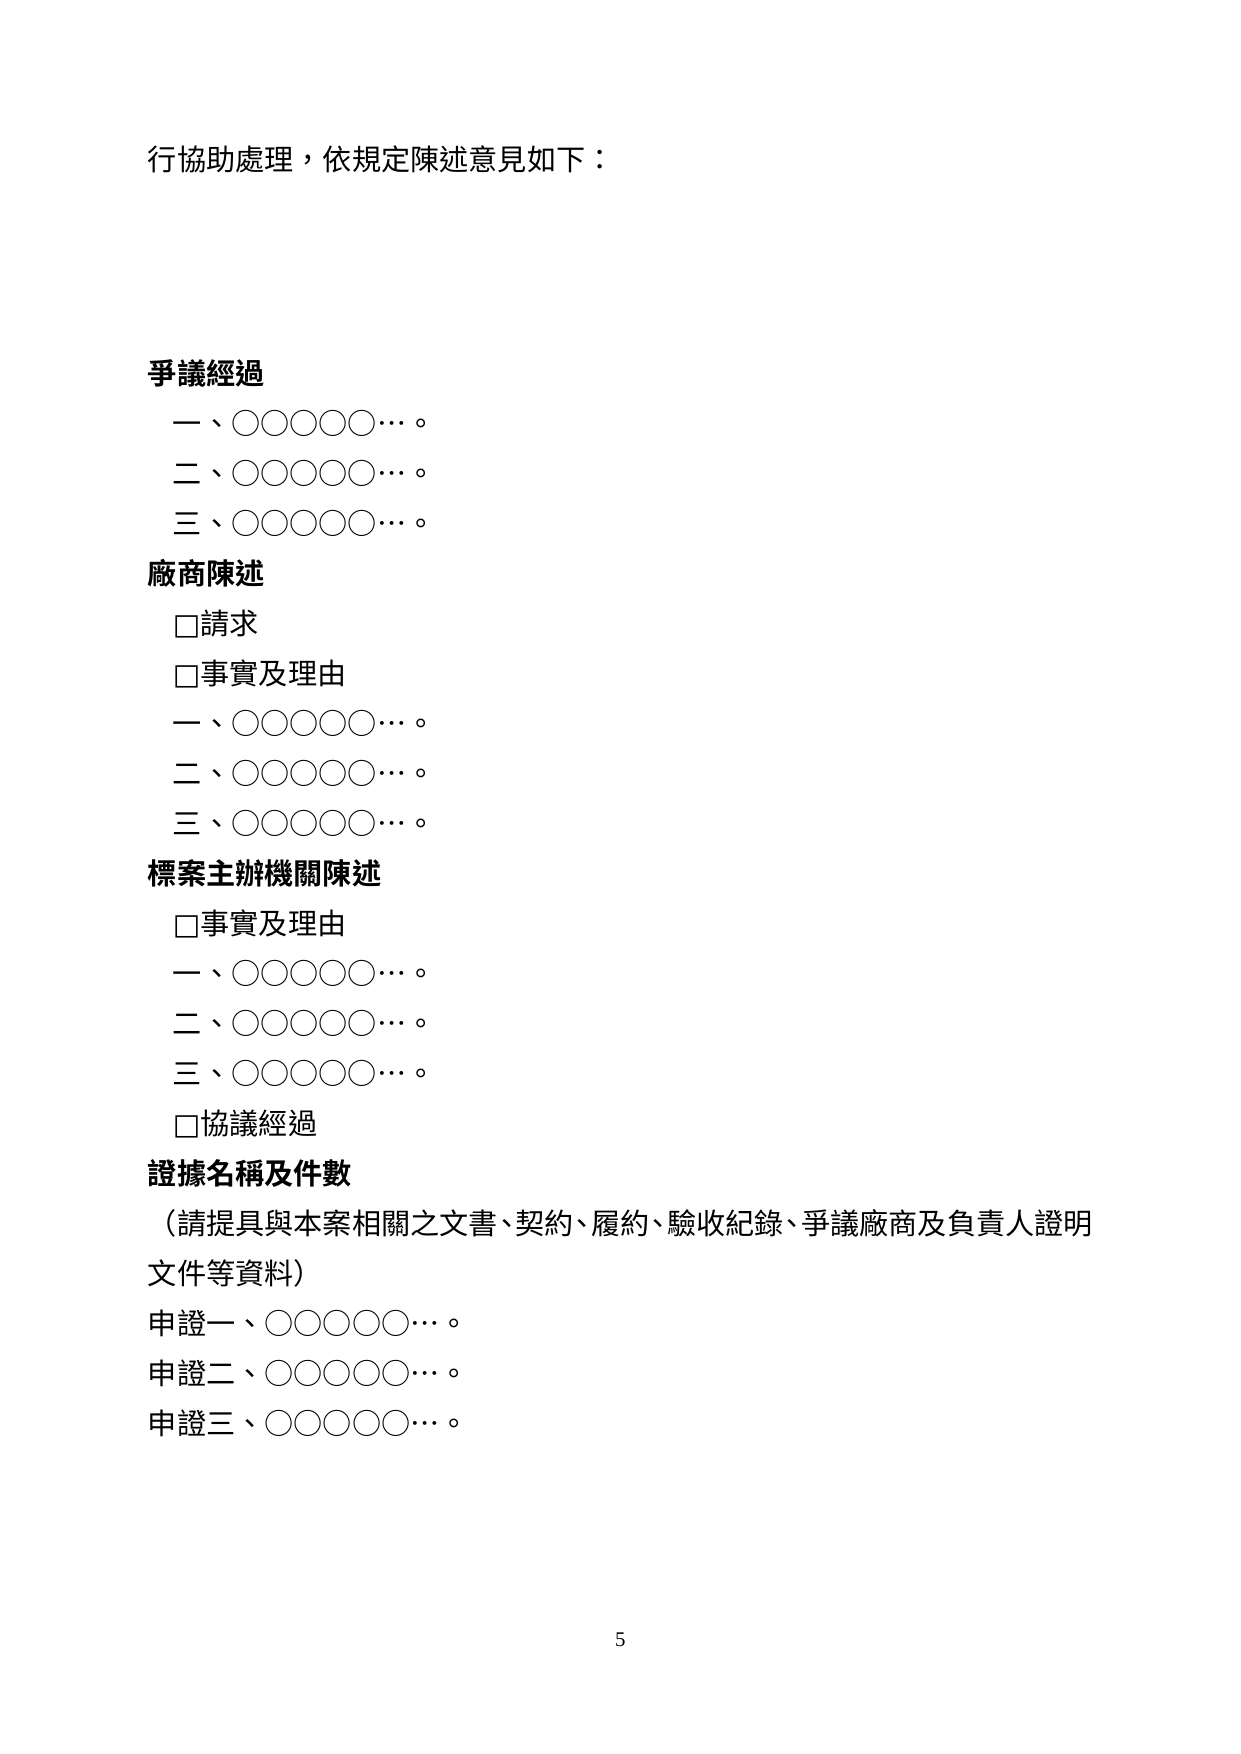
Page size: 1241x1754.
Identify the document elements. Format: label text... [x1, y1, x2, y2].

text 一、○○○○○…。 [173, 945, 1092, 995]
text □協議經過 [173, 1095, 1092, 1145]
text 三、○○○○○…。 [173, 495, 1092, 545]
text 標案主辦機關陳述 [148, 845, 1092, 895]
text □事實及理由 [173, 895, 1092, 945]
text 證據名稱及件數 [148, 1145, 1092, 1195]
text 一、○○○○○…。 [173, 695, 1092, 745]
text 二、○○○○○…。 [173, 745, 1092, 795]
text □事實及理由 [173, 645, 1092, 695]
text 申證三、○○○○○…。 [148, 1395, 1092, 1445]
text （請提具與本案相關之文書、契約、履約、驗收紀錄、爭議廠商及負責人證明文件等資料） [148, 1195, 1092, 1295]
text 廠商陳述 [148, 545, 1092, 595]
text 二、○○○○○…。 [173, 995, 1092, 1045]
text 行協助處理，依規定陳述意見如下： [148, 120, 1092, 195]
text 三、○○○○○…。 [173, 795, 1092, 845]
text 爭議經過 [148, 345, 1092, 395]
text 一、○○○○○…。 [173, 395, 1092, 445]
text 二、○○○○○…。 [173, 445, 1092, 495]
text □請求 [173, 595, 1092, 645]
text 申證一、○○○○○…。 [148, 1295, 1092, 1345]
text 三、○○○○○…。 [173, 1045, 1092, 1095]
text 申證二、○○○○○…。 [148, 1345, 1092, 1395]
